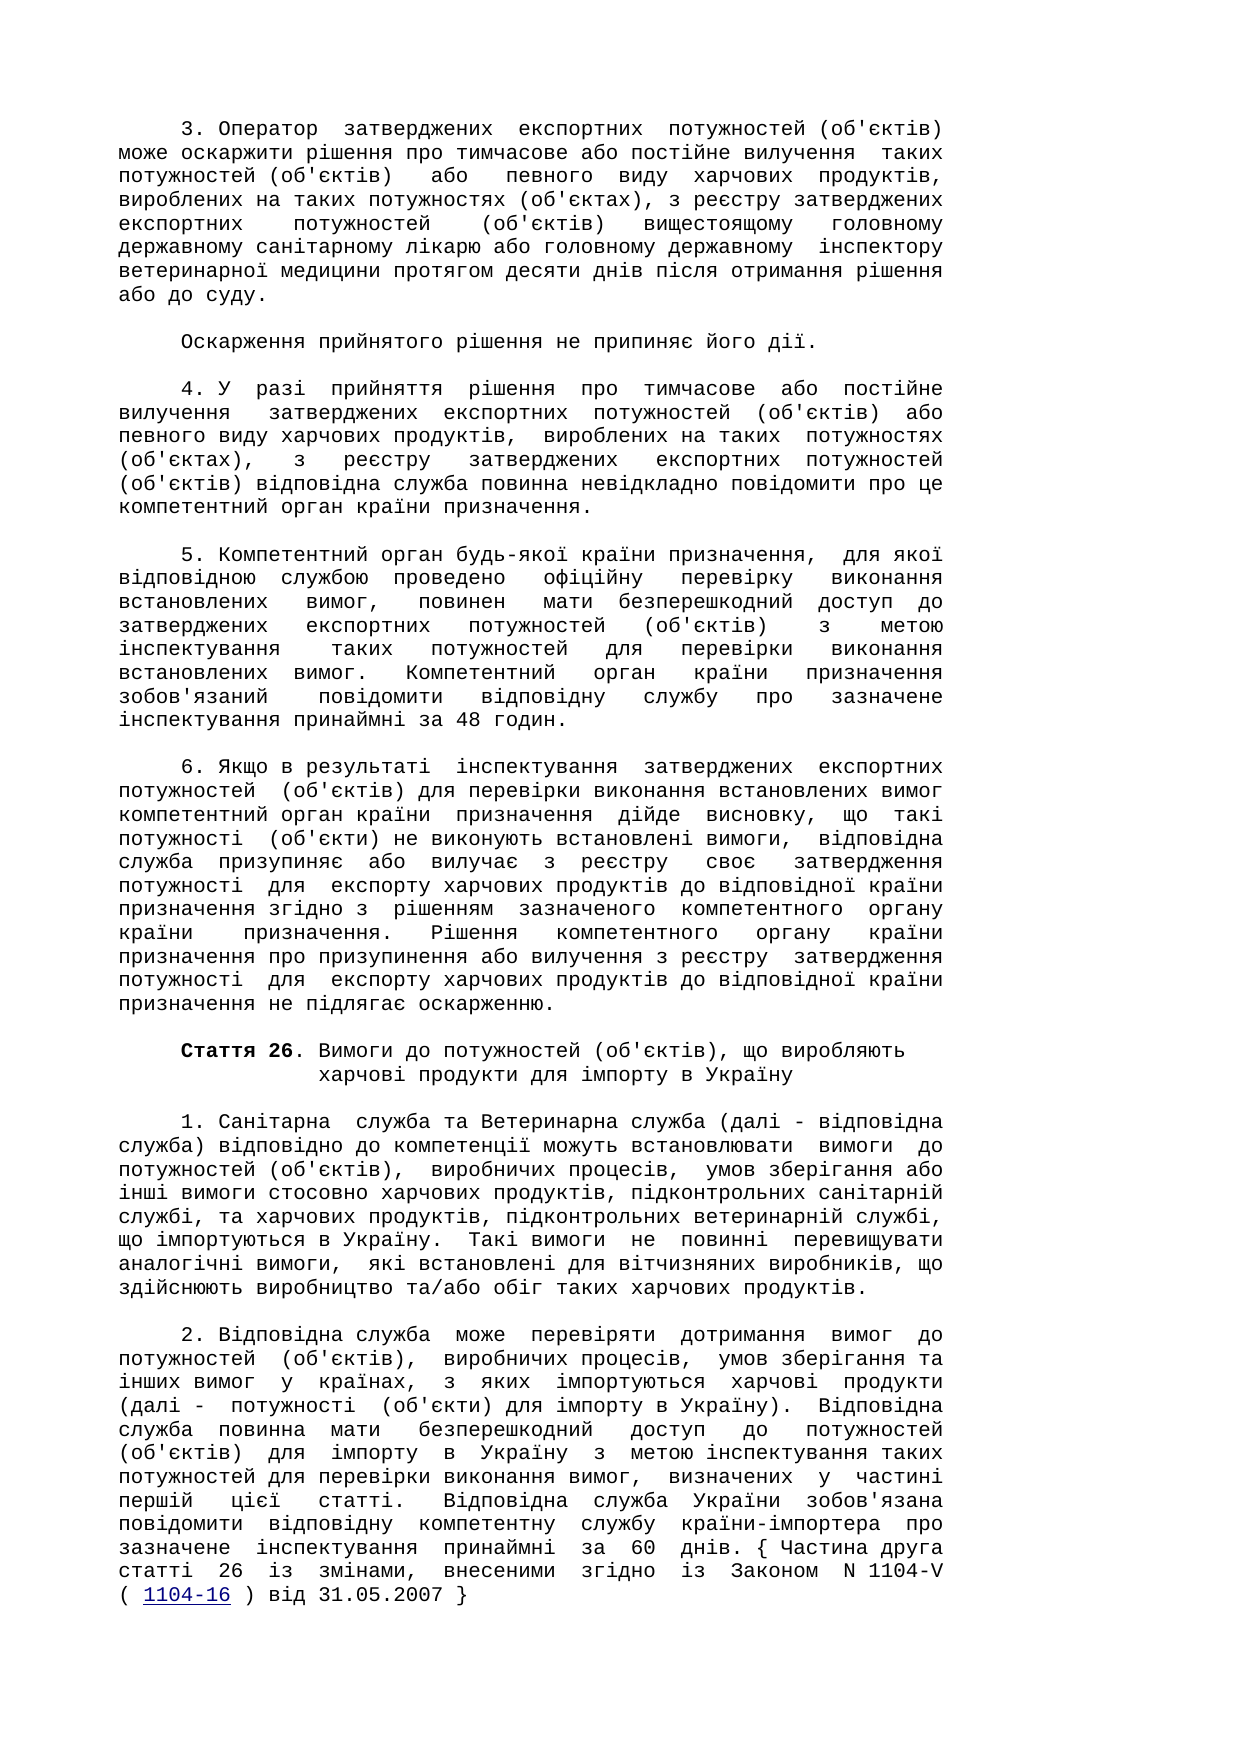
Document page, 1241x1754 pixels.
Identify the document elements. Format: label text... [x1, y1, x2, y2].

text Стаття 26. Вимоги до потужностей (об'єктів), що виробляють [118, 1040, 1122, 1064]
text інші вимоги стосовно харчових продуктів, підконтрольних санітарній [118, 1182, 1122, 1206]
text потужності для експорту харчових продуктів до відповідної країни [118, 969, 1122, 993]
text встановлених вимог. Компетентний орган країни призначення [118, 662, 1122, 686]
text може оскаржити рішення про тимчасове або постійне вилучення таких [118, 142, 1122, 165]
text повідомити відповідну компетентну службу країни-імпортера про [118, 1513, 1122, 1537]
text інших вимог у країнах, з яких імпортуються харчові продукти [118, 1371, 1122, 1395]
text (об'єктах), з реєстру затверджених експортних потужностей [118, 449, 1122, 473]
text вилучення затверджених експортних потужностей (об'єктів) або [118, 402, 1122, 426]
text країни призначення. Рішення компетентного органу країни [118, 922, 1122, 946]
text експортних потужностей (об'єктів) вищестоящому головному [118, 213, 1122, 236]
text зазначене інспектування принаймні за 60 днів. { Частина друга [118, 1537, 1122, 1561]
text що імпортуються в Україну. Такі вимоги не повинні перевищувати [118, 1229, 1122, 1253]
text потужностей (об'єктів), виробничих процесів, умов зберігання або [118, 1158, 1122, 1182]
text призначення згідно з рішенням зазначеного компетентного органу [118, 898, 1122, 922]
text першій цієї статті. Відповідна служба України зобов'язана [118, 1489, 1122, 1513]
text потужностей (об'єктів) або певного виду харчових продуктів, [118, 165, 1122, 189]
text (об'єктів) відповідна служба повинна невідкладно повідомити про це [118, 473, 1122, 496]
text харчові продукти для імпорту в Україну [118, 1064, 1122, 1088]
text 4. У разі прийняття рішення про тимчасове або постійне [118, 378, 1122, 402]
text потужностей (об'єктів), виробничих процесів, умов зберігання та [118, 1348, 1122, 1371]
text службі, та харчових продуктів, підконтрольних ветеринарній службі, [118, 1206, 1122, 1229]
text потужності для експорту харчових продуктів до відповідної країни [118, 875, 1122, 898]
text служба повинна мати безперешкодний доступ до потужностей [118, 1419, 1122, 1442]
text 1. Санітарна служба та Ветеринарна служба (далі - відповідна [118, 1111, 1122, 1135]
text статті 26 із змінами, внесеними згідно із Законом N 1104-V [118, 1561, 1122, 1584]
text ( 1104-16 ) від 31.05.2007 } [118, 1584, 1122, 1608]
text 5. Компетентний орган будь-якої країни призначення, для якої [118, 544, 1122, 567]
text зобов'язаний повідомити відповідну службу про зазначене [118, 686, 1122, 709]
text або до суду. [118, 284, 1122, 307]
text 2. Відповідна служба може перевіряти дотримання вимог до [118, 1324, 1122, 1348]
text служба) відповідно до компетенції можуть встановлювати вимоги до [118, 1135, 1122, 1158]
text потужності (об'єкти) не виконують встановлені вимоги, відповідна [118, 827, 1122, 851]
text інспектування таких потужностей для перевірки виконання [118, 638, 1122, 662]
text відповідною службою проведено офіційну перевірку виконання [118, 567, 1122, 591]
text певного виду харчових продуктів, вироблених на таких потужностях [118, 426, 1122, 449]
text компетентний орган країни призначення. [118, 496, 1122, 520]
text служба призупиняє або вилучає з реєстру своє затвердження [118, 851, 1122, 875]
text (далі - потужності (об'єкти) для імпорту в Україну). Відповідна [118, 1395, 1122, 1419]
text вироблених на таких потужностях (об'єктах), з реєстру затверджених [118, 189, 1122, 213]
text затверджених експортних потужностей (об'єктів) з метою [118, 615, 1122, 638]
text призначення про призупинення або вилучення з реєстру затвердження [118, 946, 1122, 969]
text потужностей (об'єктів) для перевірки виконання встановлених вимог [118, 780, 1122, 804]
text потужностей для перевірки виконання вимог, визначених у частині [118, 1466, 1122, 1489]
text компетентний орган країни призначення дійде висновку, що такі [118, 804, 1122, 827]
text інспектування принаймні за 48 годин. [118, 709, 1122, 733]
text (об'єктів) для імпорту в Україну з метою інспектування таких [118, 1442, 1122, 1466]
text Оскарження прийнятого рішення не припиняє його дії. [118, 331, 1122, 354]
text здійснюють виробництво та/або обіг таких харчових продуктів. [118, 1277, 1122, 1300]
text 3. Оператор затверджених експортних потужностей (об'єктів) [118, 118, 1122, 142]
text встановлених вимог, повинен мати безперешкодний доступ до [118, 591, 1122, 615]
text 6. Якщо в результаті інспектування затверджених експортних [118, 757, 1122, 780]
text аналогічні вимоги, які встановлені для вітчизняних виробників, що [118, 1253, 1122, 1277]
text ветеринарної медицини протягом десяти днів після отримання рішення [118, 260, 1122, 284]
text призначення не підлягає оскарженню. [118, 993, 1122, 1017]
text державному санітарному лікарю або головному державному інспектору [118, 236, 1122, 260]
